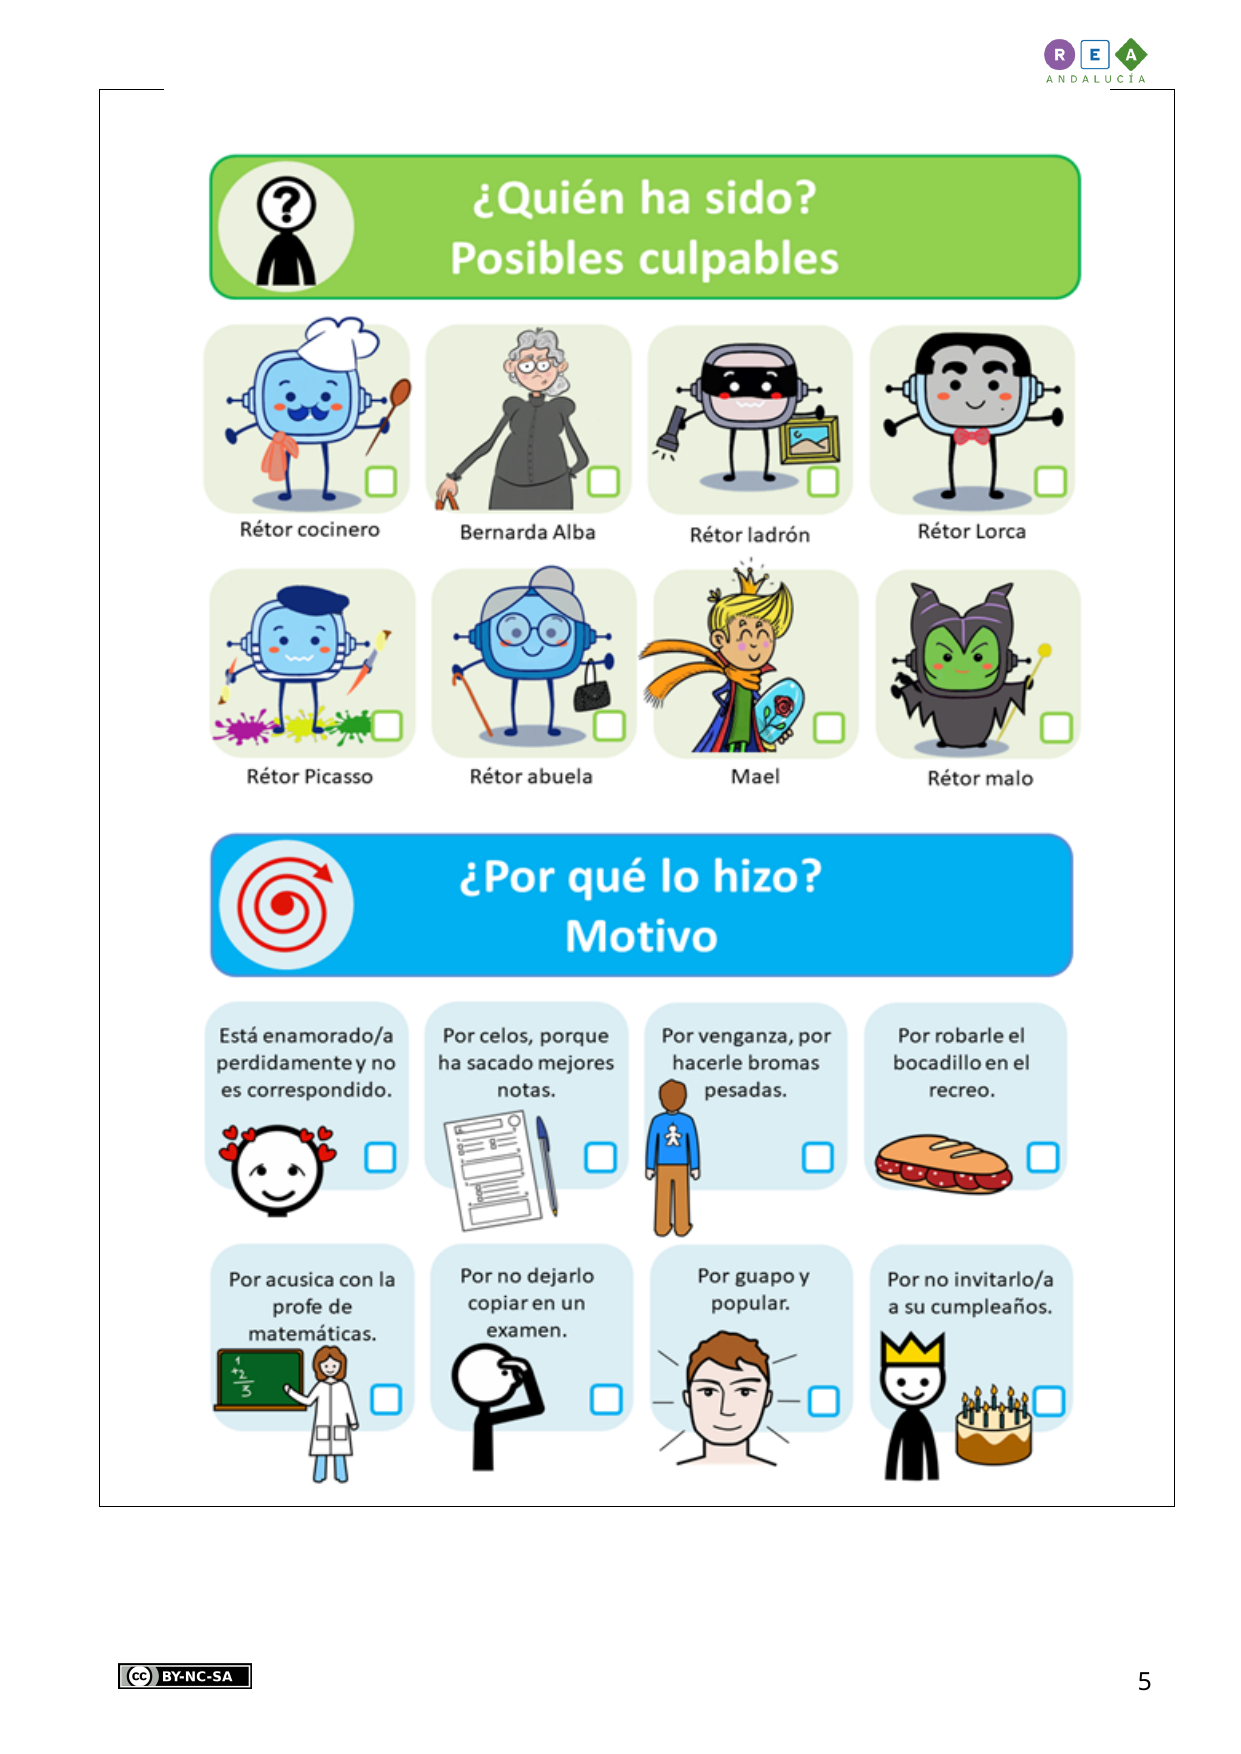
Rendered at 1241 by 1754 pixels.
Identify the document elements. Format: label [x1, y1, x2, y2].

picture [1039, 33, 1152, 88]
picture [118, 1663, 536, 1698]
table_header [1110, 90, 1174, 1506]
picture [164, 89, 1110, 1506]
table_header [100, 90, 164, 1506]
